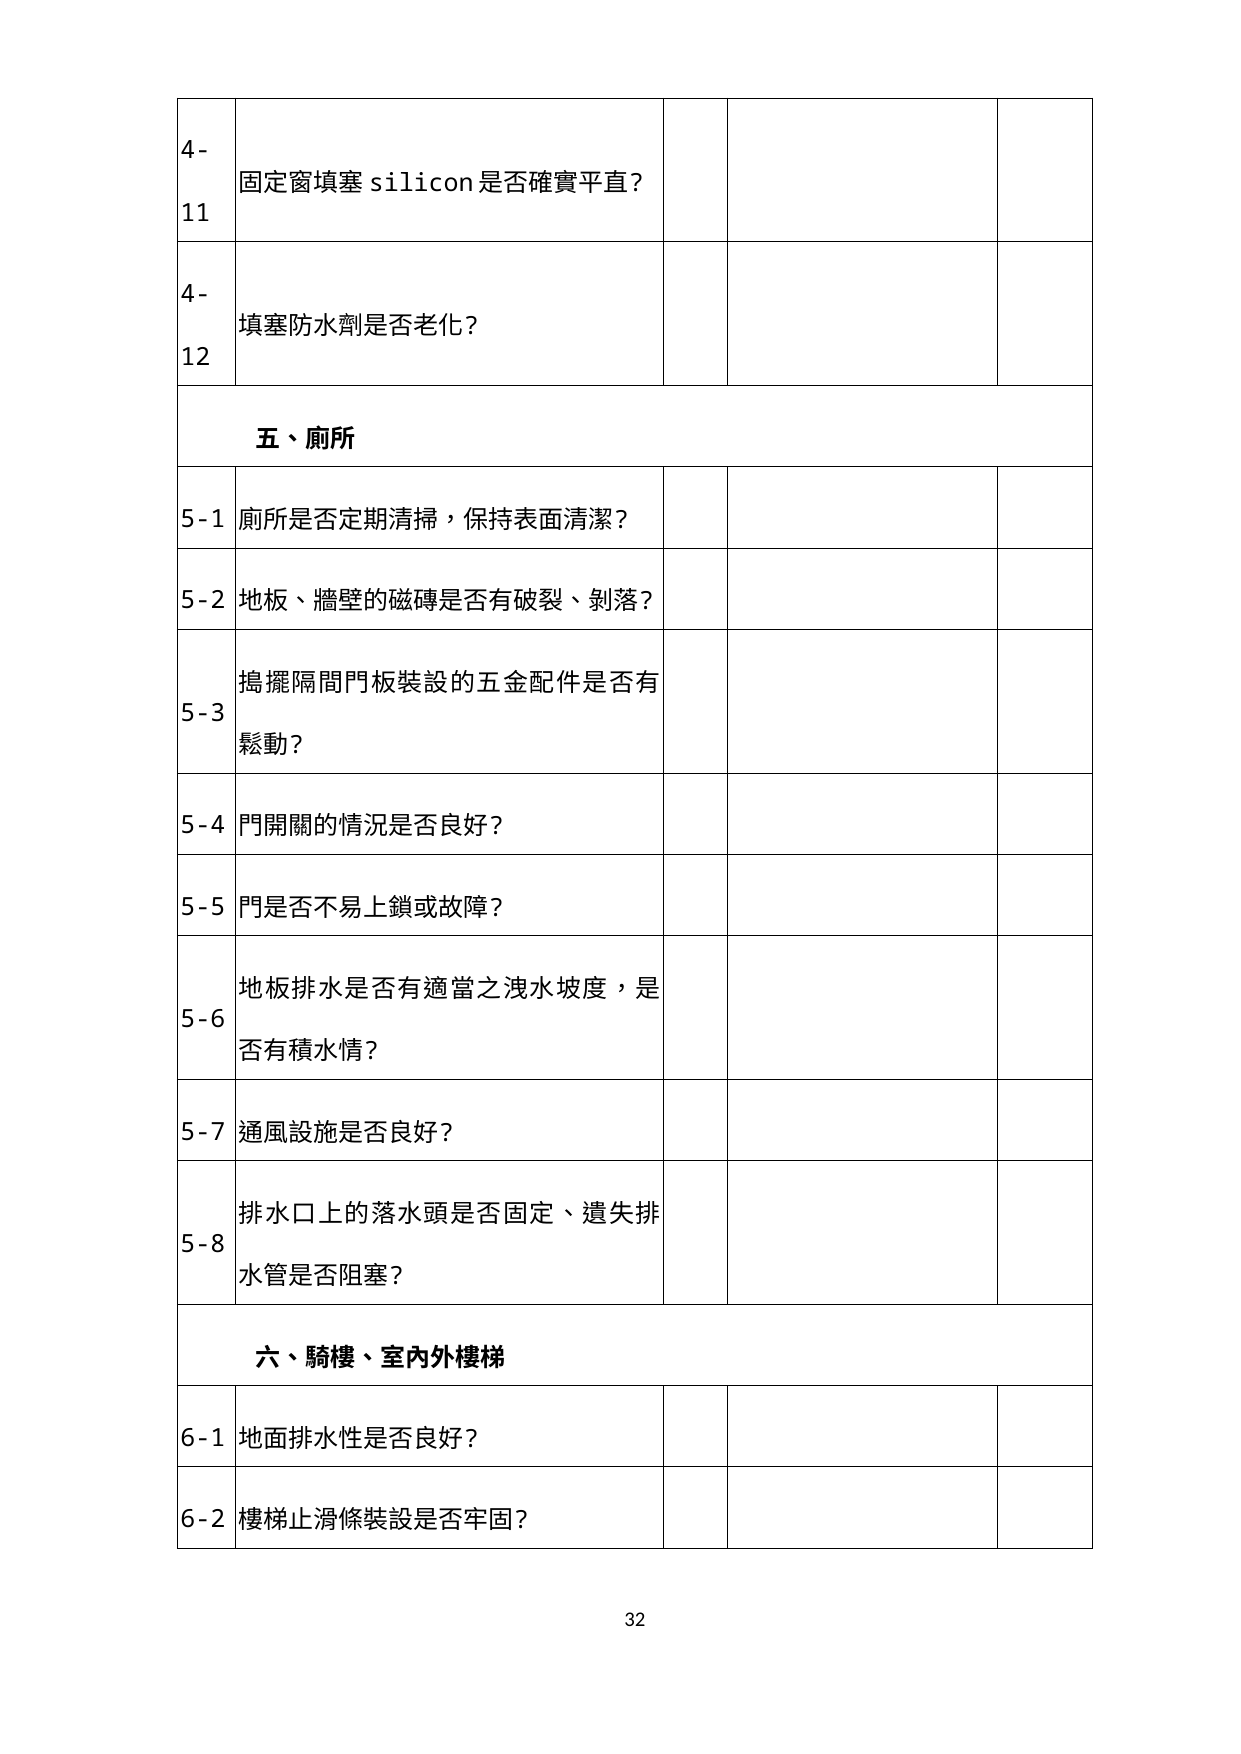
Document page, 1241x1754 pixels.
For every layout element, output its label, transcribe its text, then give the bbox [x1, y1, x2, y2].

table_cell 搗擺隔間門板裝設的五金配件是否有鬆動? [236, 630, 663, 772]
table_cell 固定窗填塞silicon是否確實平直? [236, 99, 663, 241]
table_cell [998, 936, 1092, 1079]
table_cell 廁所是否定期清掃，保持表面清潔? [236, 467, 663, 547]
table_cell 4-11 [178, 99, 235, 241]
table_cell 6-2 [178, 1467, 235, 1547]
table_cell 6-1 [178, 1386, 235, 1466]
table_cell 5-8 [178, 1161, 235, 1304]
table_cell [998, 467, 1092, 547]
table_cell [728, 1080, 997, 1160]
table_cell [998, 242, 1092, 385]
table_cell [728, 1161, 997, 1304]
table_cell 5-4 [178, 774, 235, 854]
table_cell [998, 855, 1092, 935]
table_cell [664, 936, 727, 1079]
table_cell [728, 242, 997, 385]
table_cell [664, 242, 727, 385]
table_cell [728, 630, 997, 772]
table_cell [664, 1386, 727, 1466]
table_cell [998, 1467, 1092, 1547]
table_cell [664, 1080, 727, 1160]
table_cell [664, 855, 727, 935]
table_cell 門是否不易上鎖或故障? [236, 855, 663, 935]
table_cell 通風設施是否良好? [236, 1080, 663, 1160]
table_cell [998, 99, 1092, 241]
table_cell [728, 774, 997, 854]
table_cell 六、騎樓、室內外樓梯 [178, 1305, 1092, 1385]
table_cell [728, 936, 997, 1079]
table_cell 5-3 [178, 630, 235, 772]
table_cell [998, 1386, 1092, 1466]
table_cell [664, 774, 727, 854]
table_cell 地板排水是否有適當之洩水坡度，是否有積水情? [236, 936, 663, 1079]
table_cell [998, 1161, 1092, 1304]
table_cell [664, 1467, 727, 1547]
table_cell [664, 467, 727, 547]
table_cell [728, 1386, 997, 1466]
table_cell 5-5 [178, 855, 235, 935]
table_cell 填塞防水劑是否老化? [236, 242, 663, 385]
table_cell 5-7 [178, 1080, 235, 1160]
table_cell [664, 99, 727, 241]
table_cell 5-1 [178, 467, 235, 547]
table_cell 門開關的情況是否良好? [236, 774, 663, 854]
table_cell [998, 630, 1092, 772]
table_cell 五、廁所 [178, 386, 1092, 466]
table_cell [664, 630, 727, 772]
table_cell [728, 855, 997, 935]
table_cell 樓梯止滑條裝設是否牢固? [236, 1467, 663, 1547]
table_cell 地面排水性是否良好? [236, 1386, 663, 1466]
table_cell [998, 774, 1092, 854]
table_cell 地板、牆壁的磁磚是否有破裂、剝落? [236, 549, 663, 629]
table_cell [664, 549, 727, 629]
table_cell [728, 99, 997, 241]
table_cell [998, 549, 1092, 629]
table_cell [998, 1080, 1092, 1160]
table_cell 5-6 [178, 936, 235, 1079]
table_cell 5-2 [178, 549, 235, 629]
table_cell 4-12 [178, 242, 235, 385]
table_cell [664, 1161, 727, 1304]
table_cell [728, 467, 997, 547]
table_cell [728, 1467, 997, 1547]
table_cell 排水口上的落水頭是否固定、遺失排水管是否阻塞? [236, 1161, 663, 1304]
table_cell [728, 549, 997, 629]
